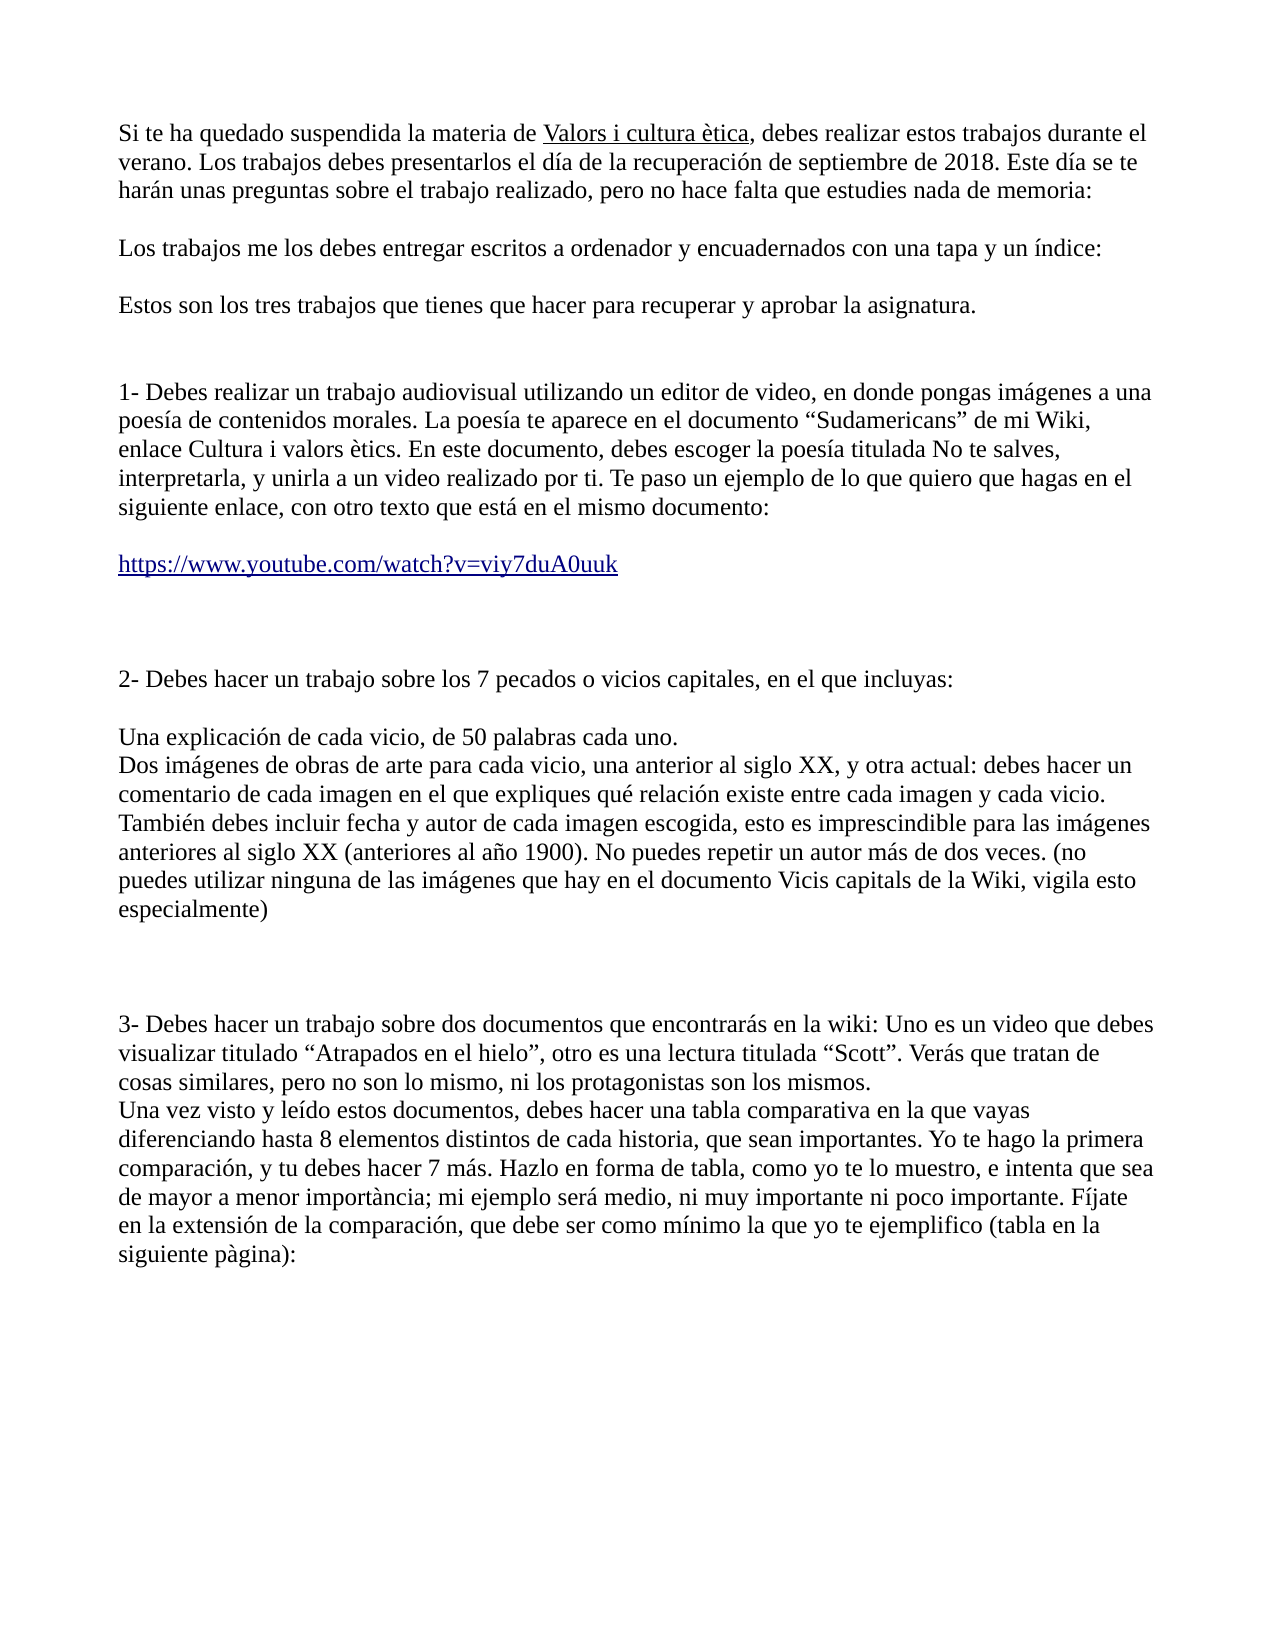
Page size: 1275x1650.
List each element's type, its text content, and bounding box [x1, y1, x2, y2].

text 3- Debes hacer un trabajo sobre dos documentos que encontrarás en la wiki: Uno es un video que debes visualizar titulado “Atrapados en el hielo”, otro es una lectura titulada “Scott”. Verás que tratan de cosas similares, pero no son lo mismo, ni los protagonistas son los mismos. [118, 1009, 1157, 1096]
text Una explicación de cada vicio, de 50 palabras cada uno. [118, 722, 1157, 751]
text Estos son los tres trabajos que tienes que hacer para recuperar y aprobar la asignatura. [118, 291, 1157, 319]
text 2- Debes hacer un trabajo sobre los 7 pecados o vicios capitales, en el que incluyas: [118, 664, 1157, 693]
text Los trabajos me los debes entregar escritos a ordenador y encuadernados con una tapa y un índice: [118, 233, 1157, 262]
text Si te ha quedado suspendida la materia de Valors i cultura ètica, debes realizar estos trabajos durante el verano. Los trabajos debes presentarlos el día de la recuperación de septiembre de 2018. Este día se te harán unas preguntas sobre el trabajo realizado, pero no hace falta que estudies nada de memoria: [118, 118, 1157, 204]
text Una vez visto y leído estos documentos, debes hacer una tabla comparativa en la que vayas diferenciando hasta 8 elementos distintos de cada historia, que sean importantes. Yo te hago la primera comparación, y tu debes hacer 7 más. Hazlo en forma de tabla, como yo te lo muestro, e intenta que sea de mayor a menor importància; mi ejemplo será medio, ni muy importante ni poco importante. Fíjate en la extensión de la comparación, que debe ser como mínimo la que yo te ejemplifico (tabla en la siguiente pàgina): [118, 1096, 1157, 1268]
text 1- Debes realizar un trabajo audiovisual utilizando un editor de video, en donde pongas imágenes a una poesía de contenidos morales. La poesía te aparece en el documento “Sudamericans” de mi Wiki, enlace Cultura i valors ètics. En este documento, debes escoger la poesía titulada No te salves, interpretarla, y unirla a un video realizado por ti. Te paso un ejemplo de lo que quiero que hagas en el siguiente enlace, con otro texto que está en el mismo documento: [118, 377, 1157, 521]
text Dos imágenes de obras de arte para cada vicio, una anterior al siglo XX, y otra actual: debes hacer un comentario de cada imagen en el que expliques qué relación existe entre cada imagen y cada vicio. También debes incluir fecha y autor de cada imagen escogida, esto es imprescindible para las imágenes anteriores al siglo XX (anteriores al año 1900). No puedes repetir un autor más de dos veces. (no puedes utilizar ninguna de las imágenes que hay en el documento Vicis capitals de la Wiki, vigila esto especialmente) [118, 751, 1157, 923]
text https://www.youtube.com/watch?v=viy7duA0uuk [118, 549, 1157, 578]
